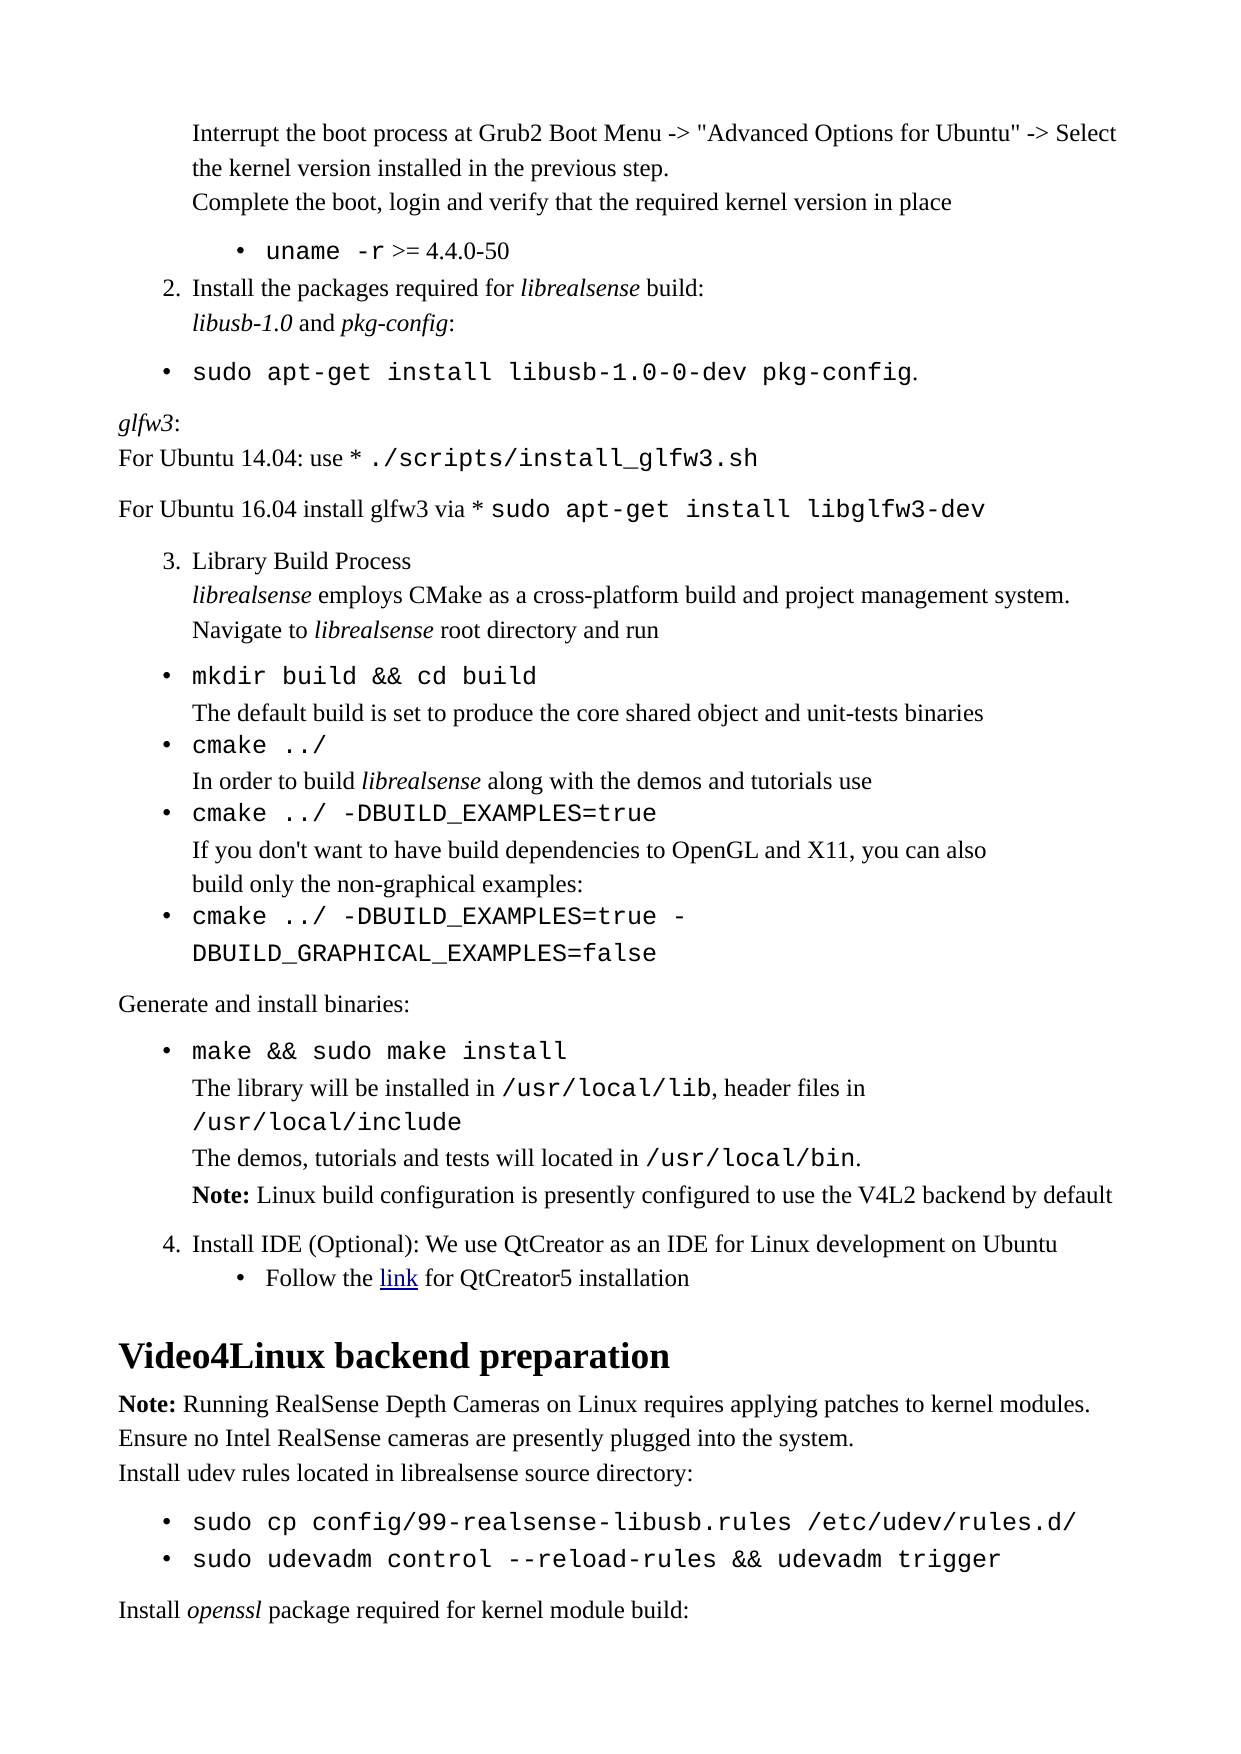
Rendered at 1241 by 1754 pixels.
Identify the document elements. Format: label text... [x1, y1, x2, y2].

list sudo apt-get install libusb-1.0-0-dev pkg-config. [162, 357, 1122, 387]
list cmake ../ -DBUILD_EXAMPLES=true -DBUILD_GRAPHICAL_EXAMPLES=false [162, 904, 1122, 969]
list Follow the link for QtCreator5 installation [236, 1263, 1122, 1292]
list cmake ../ In order to build librealsense along with the demos and tutorials use [162, 732, 1122, 795]
list make && sudo make install The library will be installed in /usr/local/lib, header files in /usr/local/include The demos, tutorials and tests will located in /usr/local/bin. Note: Linux build configuration is presently configured to use the V4L2 backend by default [162, 1039, 1122, 1208]
text Generate and install binaries: [118, 989, 1122, 1018]
list Library Build Process librealsense employs CMake as a cross-platform build and project management system. Navigate to librealsense root directory and run [162, 546, 1122, 643]
list sudo cp config/99-realsense-libusb.rules /etc/udev/rules.d/ [162, 1507, 1122, 1538]
subtitle Video4Linux backend preparation [118, 1333, 1122, 1376]
text Install openssl package required for kernel module build: [118, 1595, 1122, 1624]
text glfw3: For Ubuntu 14.04: use * ./scripts/install_glfw3.sh [118, 408, 1122, 473]
text For Ubuntu 16.04 install glfw3 via * sudo apt-get install libglfw3-dev [118, 494, 1122, 525]
list Install the packages required for librealsense build: libusb-1.0 and pkg-config: [162, 273, 1122, 336]
text Note: Running RealSense Depth Cameras on Linux requires applying patches to kernel modules. Ensure no Intel RealSense cameras are presently plugged into the system. Install udev rules located in librealsense source directory: [118, 1389, 1122, 1487]
list cmake ../ -DBUILD_EXAMPLES=true If you don't want to have build dependencies to OpenGL and X11, you can also build only the non-graphical examples: [162, 801, 1122, 898]
list uname -r >= 4.4.0-50 [236, 236, 1122, 267]
list Interrupt the boot process at Grub2 Boot Menu -> "Advanced Options for Ubuntu" -> Select the kernel version installed in the previous step. Complete the boot, login and verify that the required kernel version in place [162, 118, 1122, 216]
list mkdir build && cd build The default build is set to produce the core shared object and unit-tests binaries [162, 664, 1122, 727]
list sudo udevadm control --reload-rules && udevadm trigger [162, 1544, 1122, 1575]
list Install IDE (Optional): We use QtCreator as an IDE for Linux development on Ubuntu [162, 1229, 1122, 1258]
